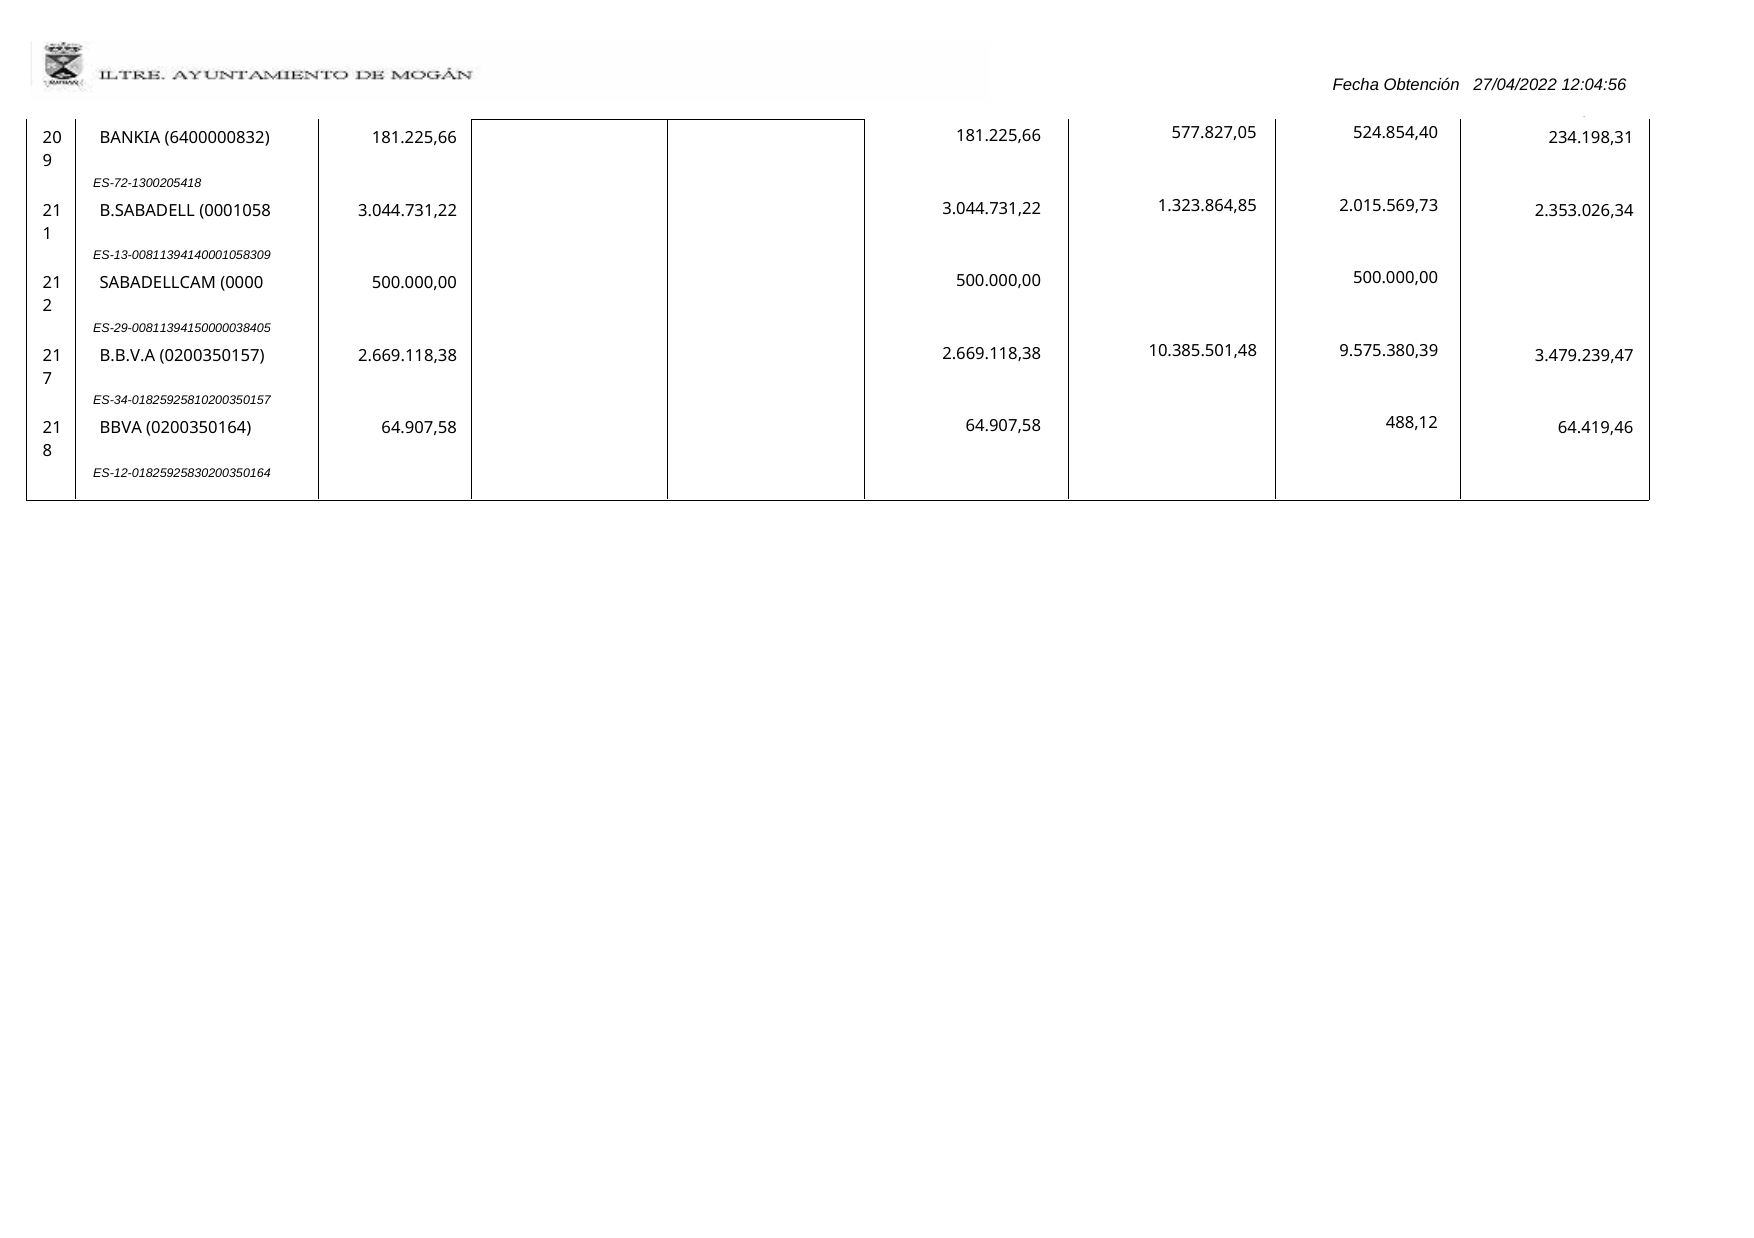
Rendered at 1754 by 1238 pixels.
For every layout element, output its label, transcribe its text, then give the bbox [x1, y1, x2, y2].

table_cell ES-12-01825925830200350164 [76, 461, 318, 499]
table_cell [865, 316, 1068, 336]
table_cell 2.669.118,38 [865, 336, 1068, 389]
table_cell [1276, 244, 1460, 264]
table_cell [27, 389, 75, 409]
table_cell [865, 244, 1068, 264]
table_cell [1276, 171, 1460, 191]
table_cell [27, 171, 75, 191]
table_cell [1069, 244, 1275, 264]
table_cell [319, 171, 471, 191]
table_cell 181.225,66 [865, 119, 1068, 171]
table_cell [319, 461, 471, 499]
table_cell 3.479.239,47 [1461, 336, 1649, 389]
table_cell 64.907,58 [319, 409, 471, 461]
table_cell [1069, 409, 1275, 461]
table_cell SABADELLCAM (0000 [76, 264, 318, 316]
table_cell [1276, 389, 1460, 409]
table_cell 3.044.731,22 [865, 191, 1068, 244]
table_cell [319, 316, 471, 336]
table_cell 209 [27, 119, 75, 171]
table_cell [1069, 264, 1275, 316]
table_cell 10.385.501,48 [1069, 336, 1275, 389]
table_cell 2.669.118,38 [319, 336, 471, 389]
table_cell 488,12 [1276, 409, 1460, 461]
table_cell [1461, 264, 1649, 316]
table_cell [1069, 316, 1275, 336]
table_cell 500.000,00 [865, 264, 1068, 316]
table_cell ES-13-00811394140001058309 [76, 244, 318, 264]
table_cell [1069, 389, 1275, 409]
table_cell 500.000,00 [1276, 264, 1460, 316]
table_cell [1461, 461, 1649, 499]
table_cell B.SABADELL (0001058 [76, 191, 318, 244]
table_cell [1461, 316, 1649, 336]
table_cell [1276, 316, 1460, 336]
picture [30, 41, 991, 102]
table_cell [1069, 461, 1275, 499]
table_cell [1069, 171, 1275, 191]
table_cell 64.419,46 [1461, 409, 1649, 461]
table_cell [27, 461, 75, 499]
table_cell BBVA (0200350164) [76, 409, 318, 461]
table_cell [1461, 389, 1649, 409]
table_cell [27, 316, 75, 336]
table_cell 217 [27, 336, 75, 389]
table_cell 211 [27, 191, 75, 244]
table_cell 3.044.731,22 [319, 191, 471, 244]
table_cell [319, 389, 471, 409]
table_cell 181.225,66 [319, 119, 471, 171]
table_cell [865, 461, 1068, 499]
table_cell 500.000,00 [319, 264, 471, 316]
table_cell [472, 120, 667, 499]
table_cell 212 [27, 264, 75, 316]
table_cell 218 [27, 409, 75, 461]
table_cell 2.015.569,73 [1276, 191, 1460, 244]
table_cell [319, 244, 471, 264]
table_cell BANKIA (6400000832) [76, 119, 318, 171]
table_cell [865, 171, 1068, 191]
table_cell ES-29-00811394150000038405 [76, 316, 318, 336]
table_cell 2.353.026,34 [1461, 191, 1649, 244]
table_cell B.B.V.A (0200350157) [76, 336, 318, 389]
table_cell [1461, 171, 1649, 191]
table_cell 1.323.864,85 [1069, 191, 1275, 244]
table_cell ES-34-01825925810200350157 [76, 389, 318, 409]
table_cell [1461, 244, 1649, 264]
table_cell [27, 244, 75, 264]
table_cell 577.827,05 [1069, 119, 1275, 171]
table_cell 64.907,58 [865, 409, 1068, 461]
table_cell [668, 120, 864, 499]
table_cell 524.854,40 [1276, 119, 1460, 171]
table_cell ES-72-1300205418 [76, 171, 318, 191]
table_cell 9.575.380,39 [1276, 336, 1460, 389]
table_cell 234.198,31 [1461, 119, 1649, 171]
table_cell [865, 389, 1068, 409]
table_cell [1276, 461, 1460, 499]
